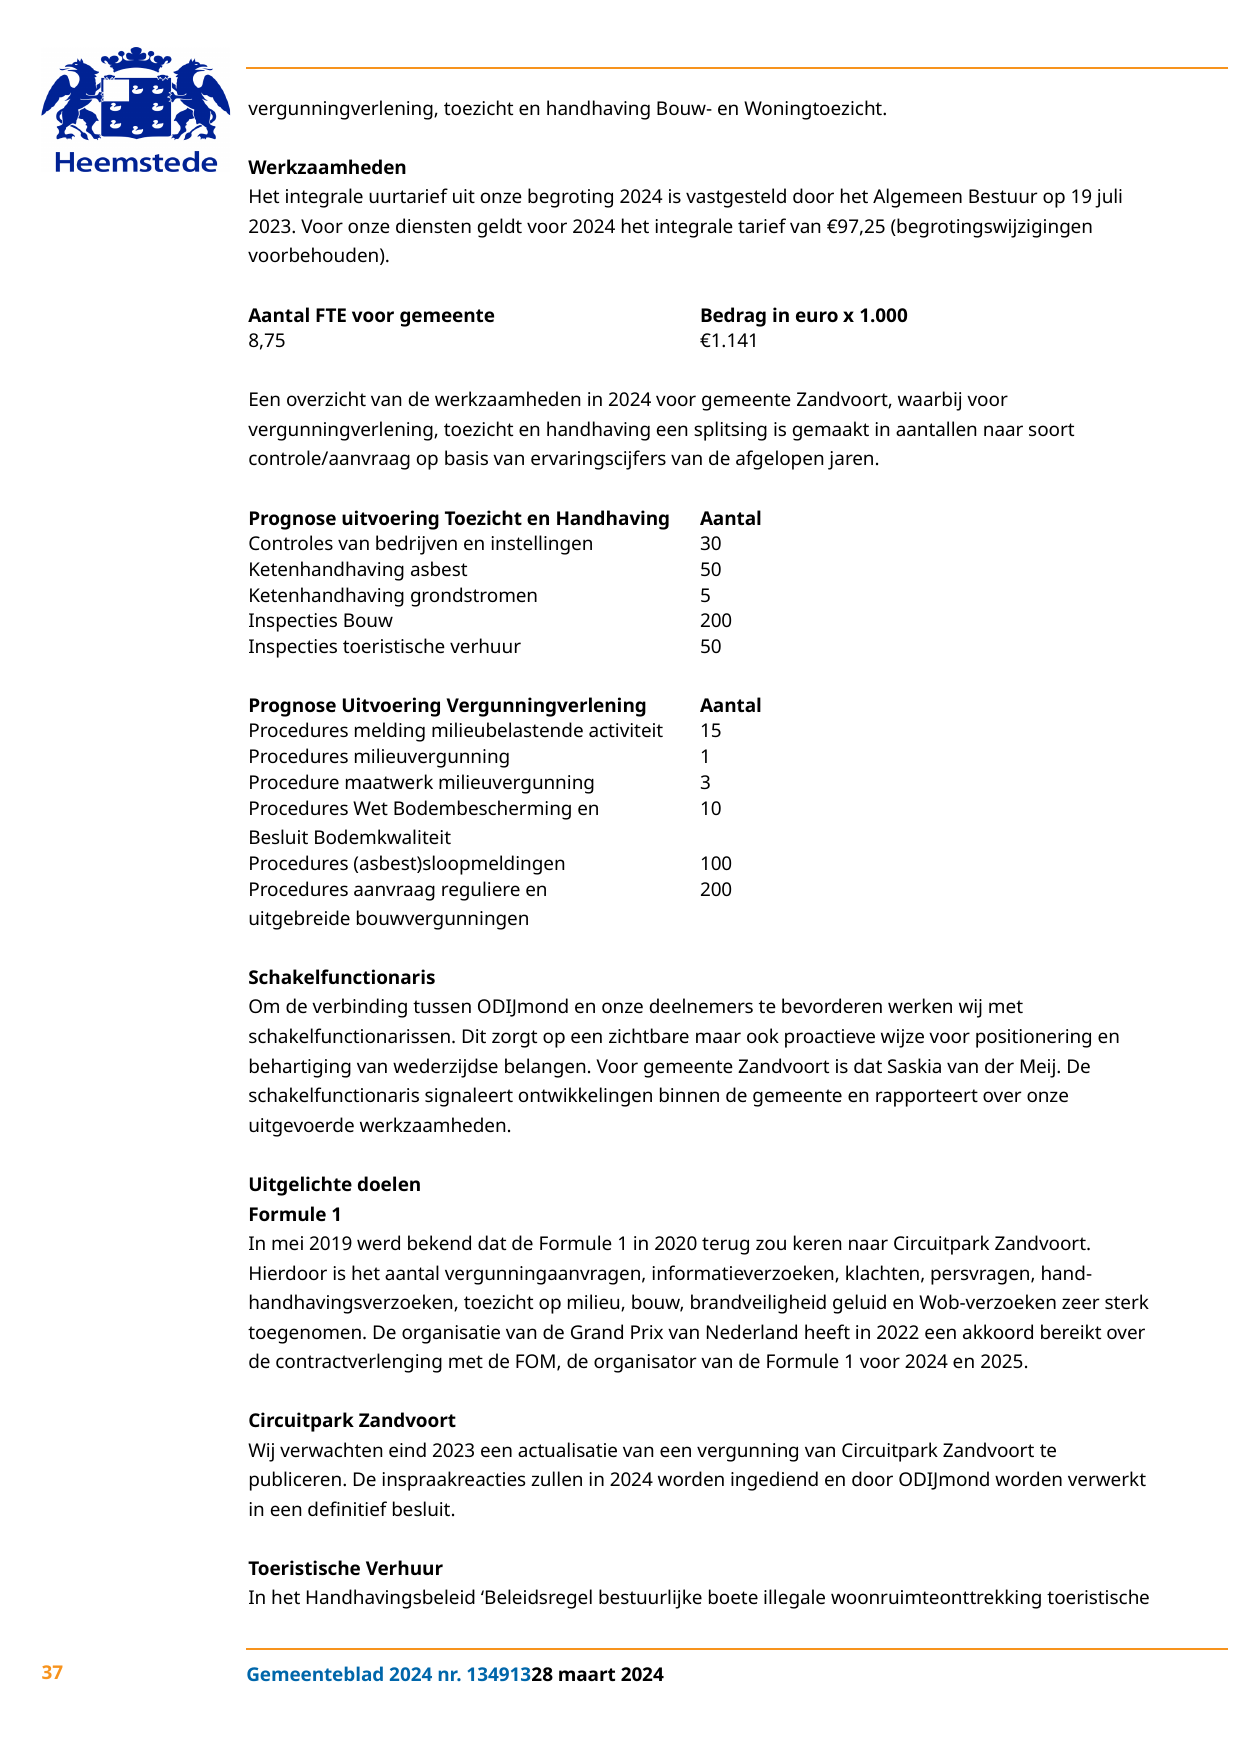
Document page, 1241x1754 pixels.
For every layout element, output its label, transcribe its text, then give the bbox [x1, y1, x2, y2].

text Het integrale uurtarief uit onze begroting 2024 is vastgesteld door het Algemeen Bestuur op 19 juli 2023. Voor onze diensten geldt voor 2024 het integrale tarief van €97,25 (begrotingswijzigingen voorbehouden). [248, 183, 1152, 268]
table_cell 5 [700, 582, 1152, 608]
table_cell Procedures aanvraag reguliere en uitgebreide bouwvergunningen [248, 876, 700, 931]
table_header Circuitpark Zandvoort Wij verwachten eind 2023 een actualisatie van een vergunning van Circuitpark Zandvoort te publiceren. De inspraakreacties zullen in 2024 worden ingediend en door ODIJmond worden verwerkt in een definitief besluit. [248, 1408, 1152, 1522]
table_cell Ketenhandhaving grondstromen [248, 582, 700, 608]
table_cell Inspecties Bouw [248, 608, 700, 633]
table_cell 3 [700, 769, 1152, 795]
table_cell €1.141 [700, 328, 1152, 353]
table_cell Procedures milieuvergunning [248, 744, 700, 769]
table_cell Procedures melding milieubelastende activiteit [248, 718, 700, 743]
table_cell Controles van bedrijven en instellingen [248, 530, 700, 556]
table_cell Ketenhandhaving asbest [248, 556, 700, 582]
table_cell 50 [700, 633, 1152, 659]
text vergunningverlening, toezicht en handhaving Bouw- en Woningtoezicht. [248, 95, 1152, 121]
table_cell Procedures (asbest)sloopmeldingen [248, 850, 700, 876]
table_cell 50 [700, 556, 1152, 582]
text Schakelfunctionaris [248, 964, 1152, 990]
table_cell Inspecties toeristische verhuur [248, 633, 700, 659]
table_cell 200 [700, 876, 1152, 931]
table_cell 1 [700, 744, 1152, 769]
table_header Bedrag in euro x 1.000 [700, 302, 1152, 328]
table_cell 100 [700, 850, 1152, 876]
table_header Prognose uitvoering Toezicht en Handhaving [248, 505, 700, 530]
table_header Aantal [700, 692, 1152, 718]
table_cell 15 [700, 718, 1152, 743]
text Werkzaamheden [248, 154, 1152, 180]
table_header Aantal [700, 505, 1152, 530]
table_cell Procedure maatwerk milieuvergunning [248, 769, 700, 795]
text Om de verbinding tussen ODIJmond en onze deelnemers te bevorderen werken wij met schakelfunctionarissen. Dit zorgt op een zichtbare maar ook proactieve wijze voor positionering en behartiging van wederzijdse belangen. Voor gemeente Zandvoort is dat Saskia van der Meij. De schakelfunctionaris signaleert ontwikkelingen binnen de gemeente en rapporteert over onze uitgevoerde werkzaamheden. [248, 994, 1152, 1138]
text Een overzicht van de werkzaamheden in 2024 voor gemeente Zandvoort, waarbij voor vergunningverlening, toezicht en handhaving een splitsing is gemaakt in aantallen naar soort controle/aanvraag op basis van ervaringscijfers van de afgelopen jaren. [248, 386, 1152, 471]
table_cell Procedures Wet Bodembescherming en Besluit Bodemkwaliteit [248, 795, 700, 850]
table_cell 30 [700, 530, 1152, 556]
table_cell 200 [700, 608, 1152, 633]
picture [41, 47, 231, 172]
table_header Toeristische Verhuur In het Handhavingsbeleid ‘Beleidsregel bestuurlijke boete illegale woonruimteonttrekking toeristische [248, 1555, 1152, 1610]
text Uitgelichte doelen [248, 1171, 1152, 1197]
table_header Aantal FTE voor gemeente [248, 302, 700, 328]
table_header Prognose Uitvoering Vergunningverlening [248, 692, 700, 718]
table_cell 10 [700, 795, 1152, 850]
table_header Formule 1 In mei 2019 werd bekend dat de Formule 1 in 2020 terug zou keren naar Circuitpark Zandvoort. Hierdoor is het aantal vergunningaanvragen, informatieverzoeken, klachten, persvragen, hand-handhavingsverzoeken, toezicht op milieu, bouw, brandveiligheid geluid en Wob-verzoeken zeer sterk toegenomen. De organisatie van de Grand Prix van Nederland heeft in 2022 een akkoord bereikt over de contractverlenging met de FOM, de organisator van de Formule 1 voor 2024 en 2025. [248, 1201, 1152, 1374]
table_cell 8,75 [248, 328, 700, 353]
